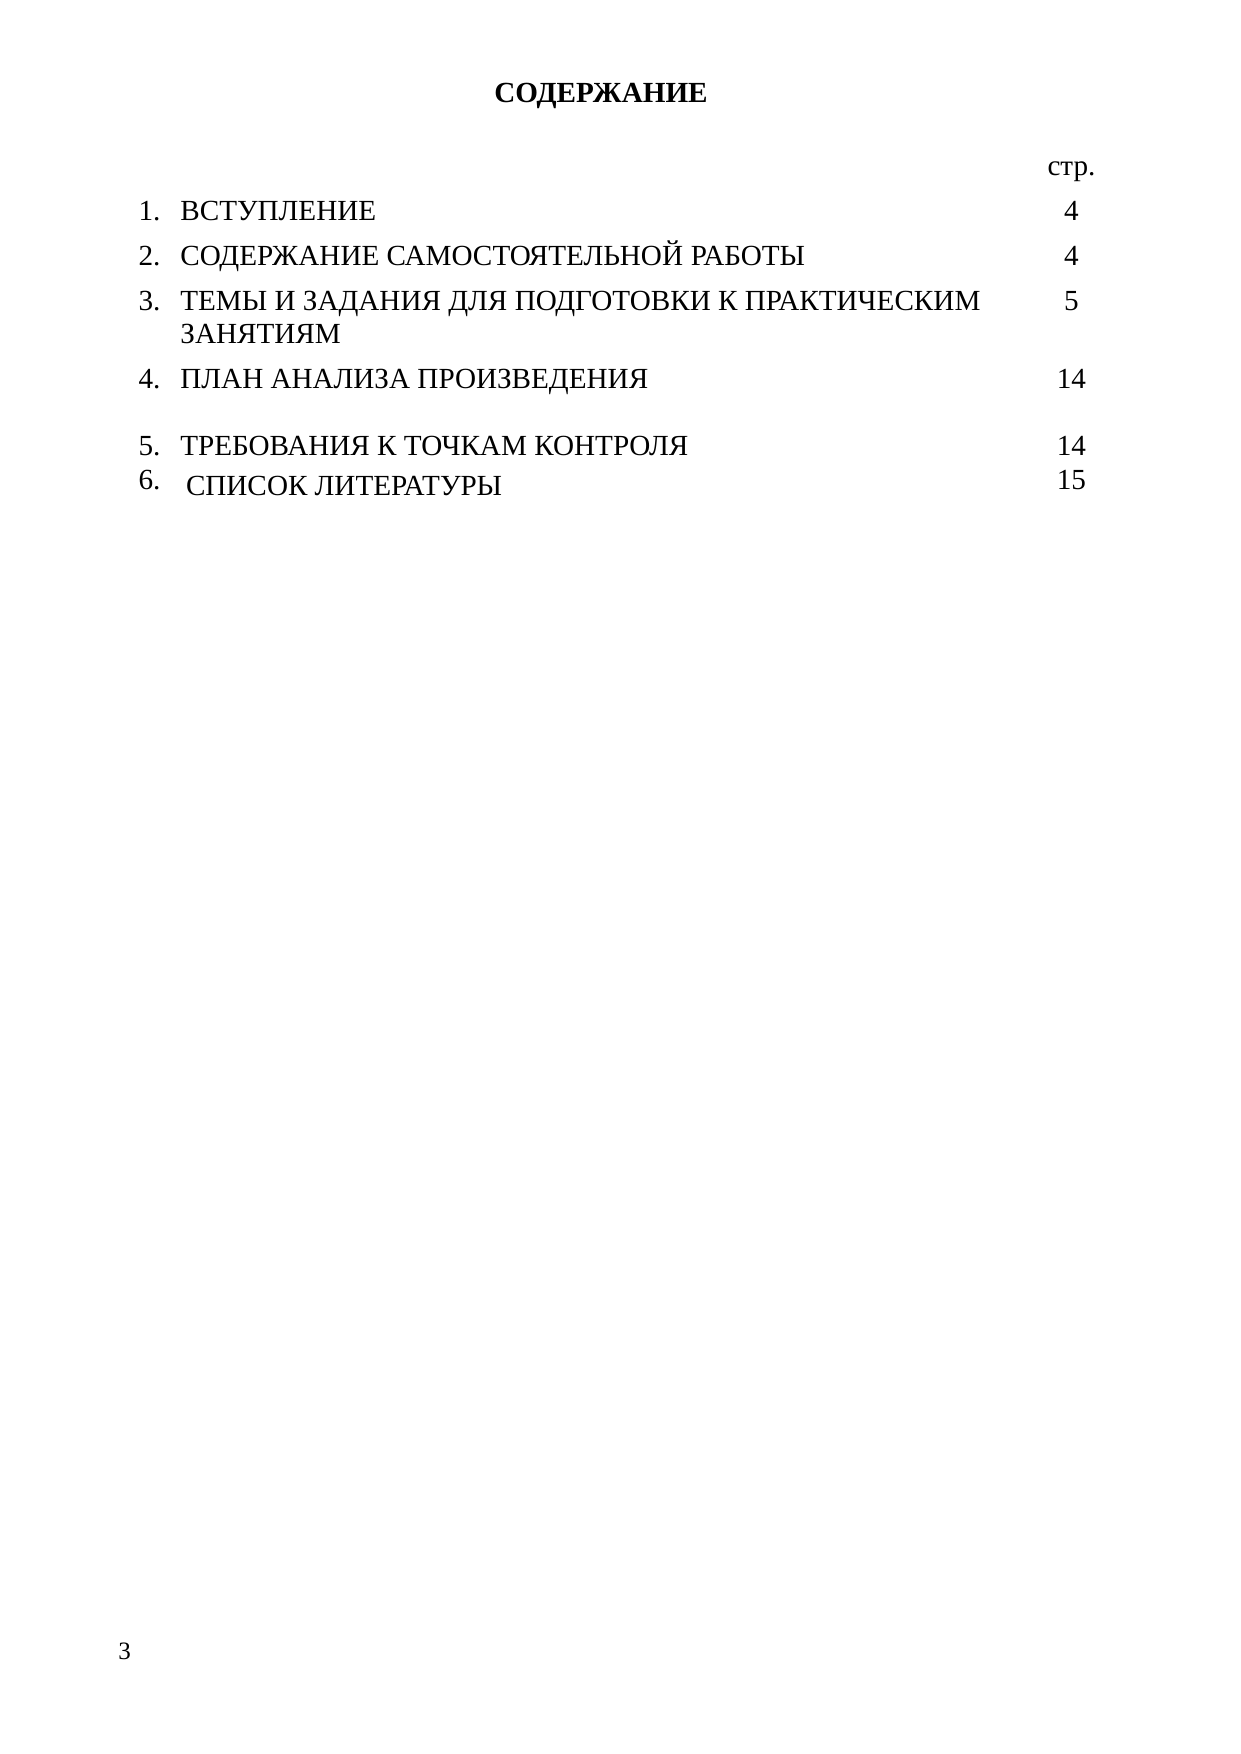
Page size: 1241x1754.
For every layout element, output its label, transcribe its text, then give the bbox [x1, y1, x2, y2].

table_cell 1. [124, 187, 174, 232]
table_header стр. [1034, 142, 1109, 187]
table_cell ТЕМЫ И ЗАДАНИЯ ДЛЯ ПОДГОТОВКИ К ПРАКТИЧЕСКИМ ЗАНЯТИЯМ [174, 277, 1033, 356]
table_cell [174, 568, 1033, 613]
table_cell [124, 568, 174, 613]
table_cell 4 [1034, 232, 1109, 277]
table_cell 3. [124, 277, 174, 356]
table_cell 14 14 15 [1034, 356, 1109, 568]
table_cell СОДЕРЖАНИЕ САМОСТОЯТЕЛЬНОЙ РАБОТЫ [174, 232, 1033, 277]
table_cell ВСТУПЛЕНИЕ [174, 187, 1033, 232]
table_cell [1034, 568, 1109, 613]
table_cell [1034, 613, 1109, 658]
table_header [174, 142, 1033, 187]
table_cell 5 [1034, 277, 1109, 356]
table_cell 2. [124, 232, 174, 277]
text СОДЕРЖАНИЕ [118, 75, 1083, 108]
table_cell 4 [1034, 187, 1109, 232]
table_header СПИСОК ЛИТЕРАТУРЫ [180, 462, 1034, 507]
table_cell ПЛАН АНАЛИЗА ПРОИЗВЕДЕНИЯ ТРЕБОВАНИЯ К ТОЧКАМ КОНТРОЛЯ [174, 356, 1033, 568]
table_cell [174, 613, 1033, 658]
table_cell [124, 613, 174, 658]
table_header [124, 142, 174, 187]
table_cell 4. 5. 6. [124, 356, 174, 568]
